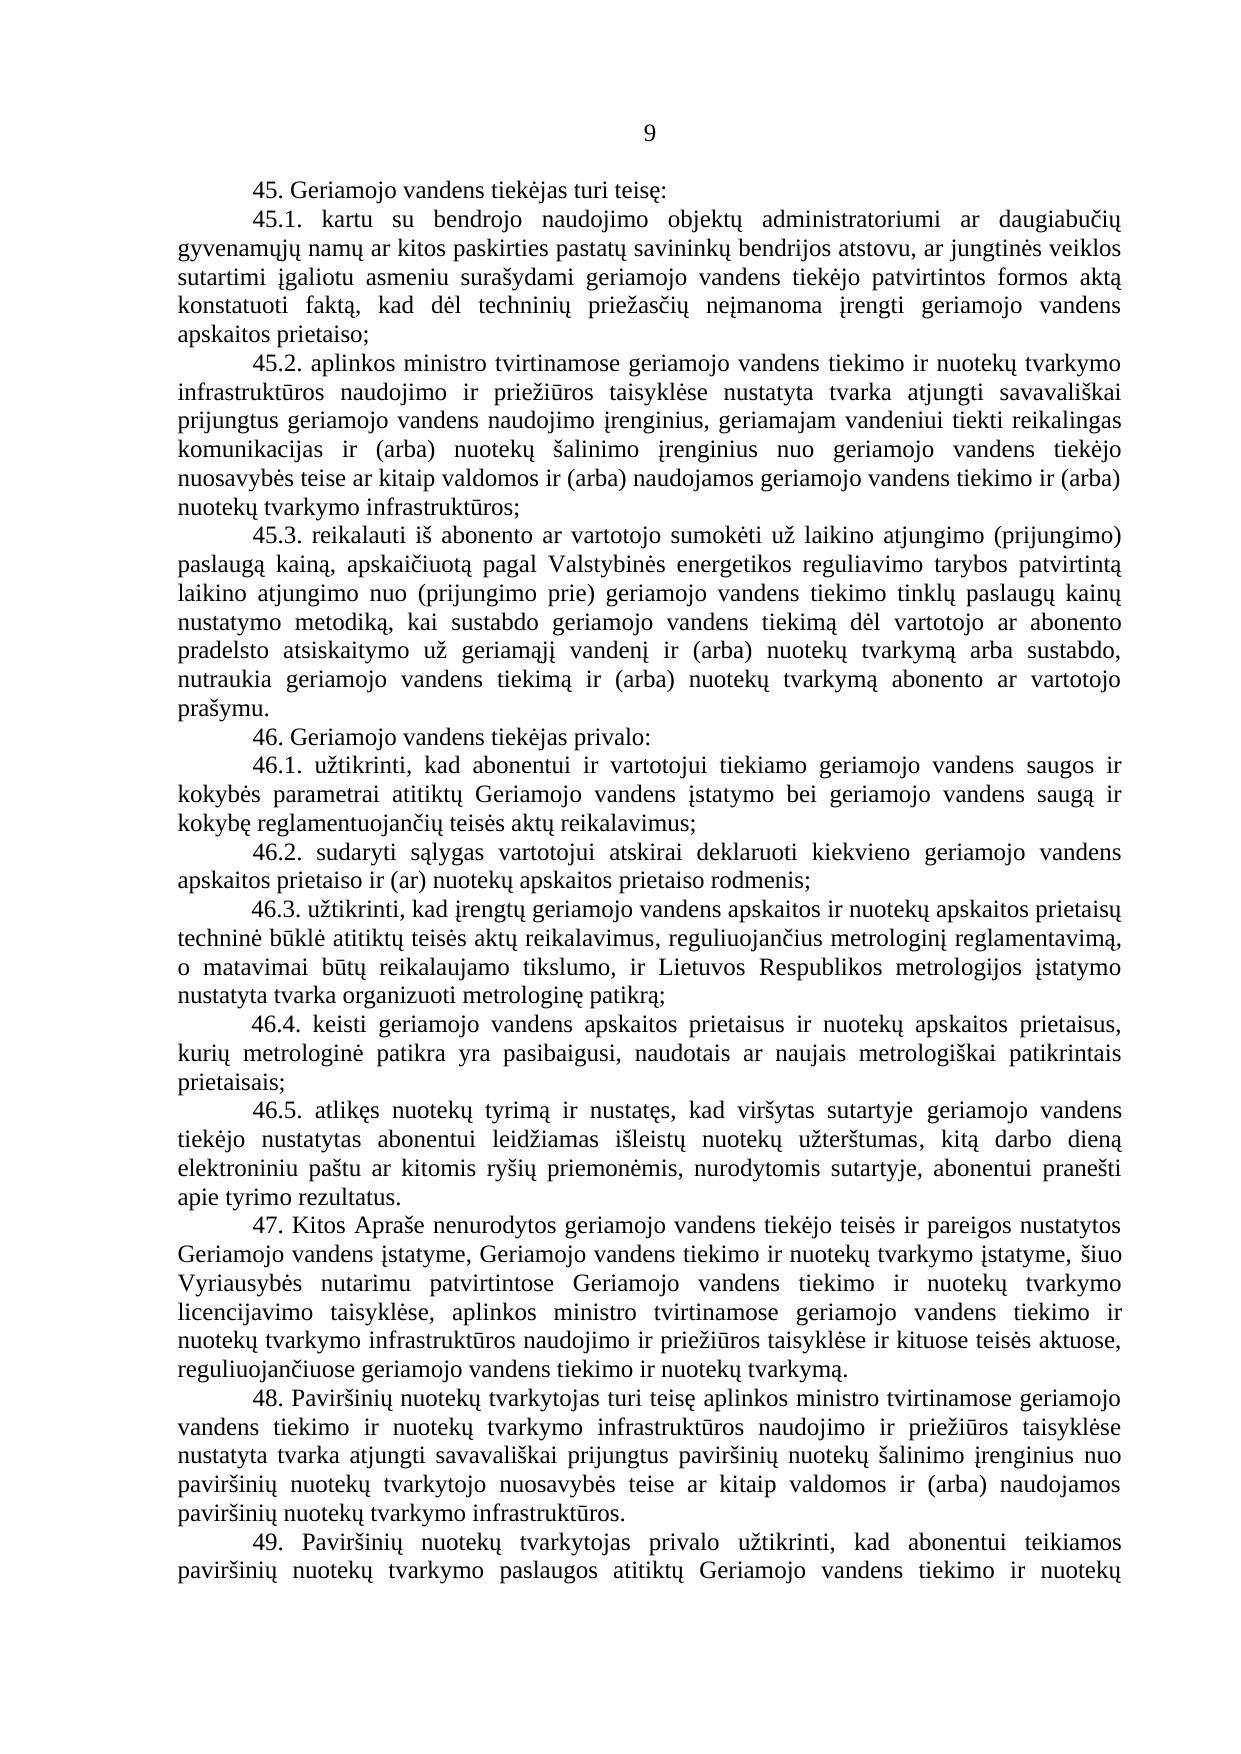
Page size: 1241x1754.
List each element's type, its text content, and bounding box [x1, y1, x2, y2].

text 49. Paviršinių nuotekų tvarkytojas privalo užtikrinti, kad abonentui teikiamos paviršinių nuotekų tvarkymo paslaugos atitiktų Geriamojo vandens tiekimo ir nuotekų [177, 1527, 1122, 1584]
text 46.2. sudaryti sąlygas vartotojui atskirai deklaruoti kiekvieno geriamojo vandens apskaitos prietaiso ir (ar) nuotekų apskaitos prietaiso rodmenis; [177, 837, 1122, 894]
text 45.3. reikalauti iš abonento ar vartotojo sumokėti už laikino atjungimo (prijungimo) paslaugą kainą, apskaičiuotą pagal Valstybinės energetikos reguliavimo tarybos patvirtintą laikino atjungimo nuo (prijungimo prie) geriamojo vandens tiekimo tinklų paslaugų kainų nustatymo metodiką, kai sustabdo geriamojo vandens tiekimą dėl vartotojo ar abonento pradelsto atsiskaitymo už geriamąjį vandenį ir (arba) nuotekų tvarkymą arba sustabdo, nutraukia geriamojo vandens tiekimą ir (arba) nuotekų tvarkymą abonento ar vartotojo prašymu. [177, 521, 1122, 722]
text 47. Kitos Apraše nenurodytos geriamojo vandens tiekėjo teisės ir pareigos nustatytos Geriamojo vandens įstatyme, Geriamojo vandens tiekimo ir nuotekų tvarkymo įstatyme, šiuo Vyriausybės nutarimu patvirtintose Geriamojo vandens tiekimo ir nuotekų tvarkymo licencijavimo taisyklėse, aplinkos ministro tvirtinamose geriamojo vandens tiekimo ir nuotekų tvarkymo infrastruktūros naudojimo ir priežiūros taisyklėse ir kituose teisės aktuose, reguliuojančiuose geriamojo vandens tiekimo ir nuotekų tvarkymą. [177, 1211, 1122, 1383]
text 46.5. atlikęs nuotekų tyrimą ir nustatęs, kad viršytas sutartyje geriamojo vandens tiekėjo nustatytas abonentui leidžiamas išleistų nuotekų užterštumas, kitą darbo dieną elektroniniu paštu ar kitomis ryšių priemonėmis, nurodytomis sutartyje, abonentui pranešti apie tyrimo rezultatus. [177, 1096, 1122, 1211]
text 45.1. kartu su bendrojo naudojimo objektų administratoriumi ar daugiabučių gyvenamųjų namų ar kitos paskirties pastatų savininkų bendrijos atstovu, ar jungtinės veiklos sutartimi įgaliotu asmeniu surašydami geriamojo vandens tiekėjo patvirtintos formos aktą konstatuoti faktą, kad dėl techninių priežasčių neįmanoma įrengti geriamojo vandens apskaitos prietaiso; [177, 204, 1122, 348]
text 46.1. užtikrinti, kad abonentui ir vartotojui tiekiamo geriamojo vandens saugos ir kokybės parametrai atitiktų Geriamojo vandens įstatymo bei geriamojo vandens saugą ir kokybę reglamentuojančių teisės aktų reikalavimus; [177, 751, 1122, 837]
text 48. Paviršinių nuotekų tvarkytojas turi teisę aplinkos ministro tvirtinamose geriamojo vandens tiekimo ir nuotekų tvarkymo infrastruktūros naudojimo ir priežiūros taisyklėse nustatyta tvarka atjungti savavališkai prijungtus paviršinių nuotekų šalinimo įrenginius nuo paviršinių nuotekų tvarkytojo nuosavybės teise ar kitaip valdomos ir (arba) naudojamos paviršinių nuotekų tvarkymo infrastruktūros. [177, 1383, 1122, 1527]
text 45.2. aplinkos ministro tvirtinamose geriamojo vandens tiekimo ir nuotekų tvarkymo infrastruktūros naudojimo ir priežiūros taisyklėse nustatyta tvarka atjungti savavališkai prijungtus geriamojo vandens naudojimo įrenginius, geriamajam vandeniui tiekti reikalingas komunikacijas ir (arba) nuotekų šalinimo įrenginius nuo geriamojo vandens tiekėjo nuosavybės teise ar kitaip valdomos ir (arba) naudojamos geriamojo vandens tiekimo ir (arba) nuotekų tvarkymo infrastruktūros; [177, 348, 1122, 521]
text 46. Geriamojo vandens tiekėjas privalo: [177, 722, 1122, 751]
text 46.3. užtikrinti, kad įrengtų geriamojo vandens apskaitos ir nuotekų apskaitos prietaisų techninė būklė atitiktų teisės aktų reikalavimus, reguliuojančius metrologinį reglamentavimą, o matavimai būtų reikalaujamo tikslumo, ir Lietuvos Respublikos metrologijos įstatymo nustatyta tvarka organizuoti metrologinę patikrą; [177, 894, 1122, 1009]
text 45. Geriamojo vandens tiekėjas turi teisę: [177, 176, 1122, 204]
text 46.4. keisti geriamojo vandens apskaitos prietaisus ir nuotekų apskaitos prietaisus, kurių metrologinė patikra yra pasibaigusi, naudotais ar naujais metrologiškai patikrintais prietaisais; [177, 1009, 1122, 1096]
